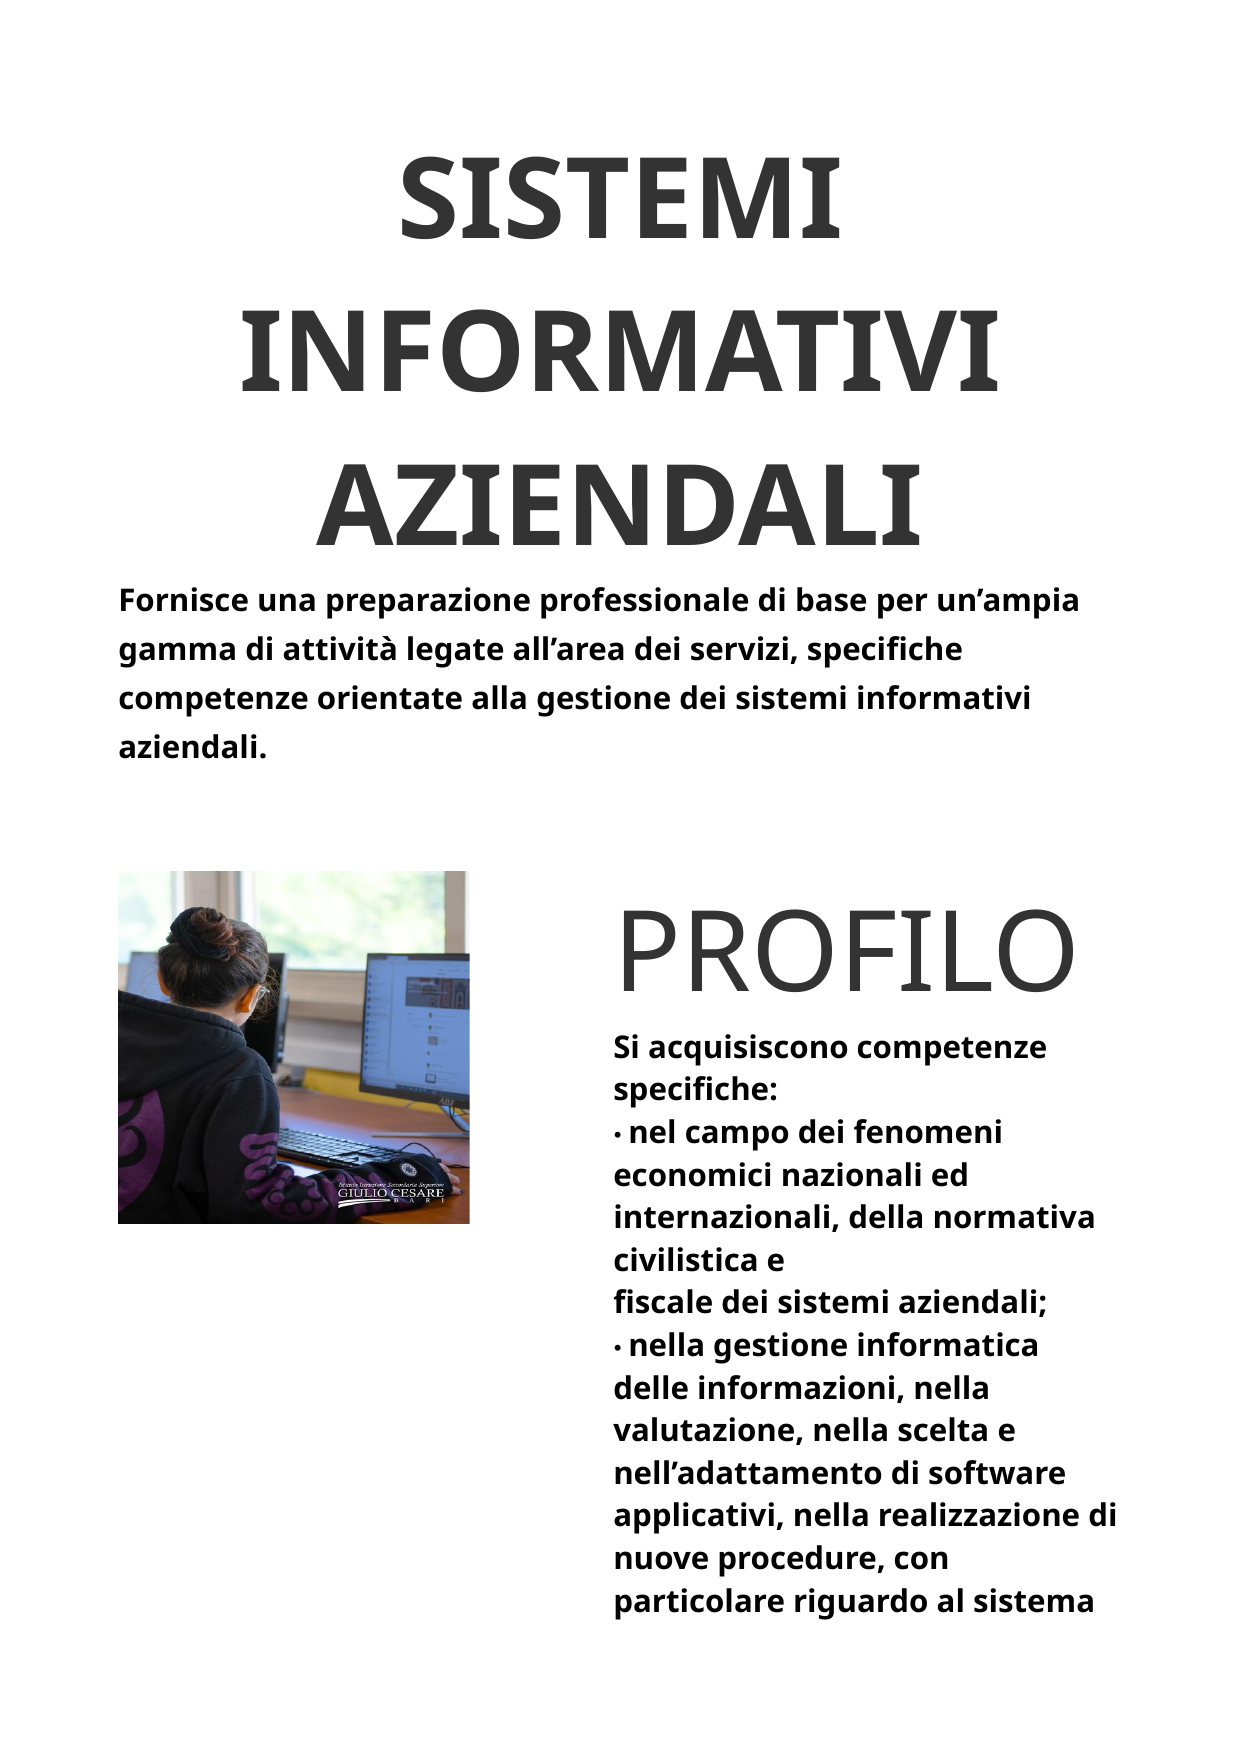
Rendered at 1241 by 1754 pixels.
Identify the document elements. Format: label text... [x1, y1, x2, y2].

text Fornisce una preparazione professionale di base per un’ampia gamma di attività legate all’area dei servizi, specifiche competenze orientate alla gestione dei sistemi informativi aziendali. [118, 578, 1122, 767]
table_header [118, 872, 613, 1621]
picture [118, 871, 470, 1224]
table_header PROFILO Si acquisiscono competenze specifiche: • nel campo dei fenomeni economici nazionali ed internazionali, della normativa civilistica e fiscale dei sistemi aziendali; • nella gestione informatica delle informazioni, nella valutazione, nella scelta e nell’adattamento di software applicativi, nella realizzazione di nuove procedure, con particolare riguardo al sistema [613, 872, 1122, 1621]
subtitle SISTEMI INFORMATIVI AZIENDALI [118, 118, 1122, 578]
